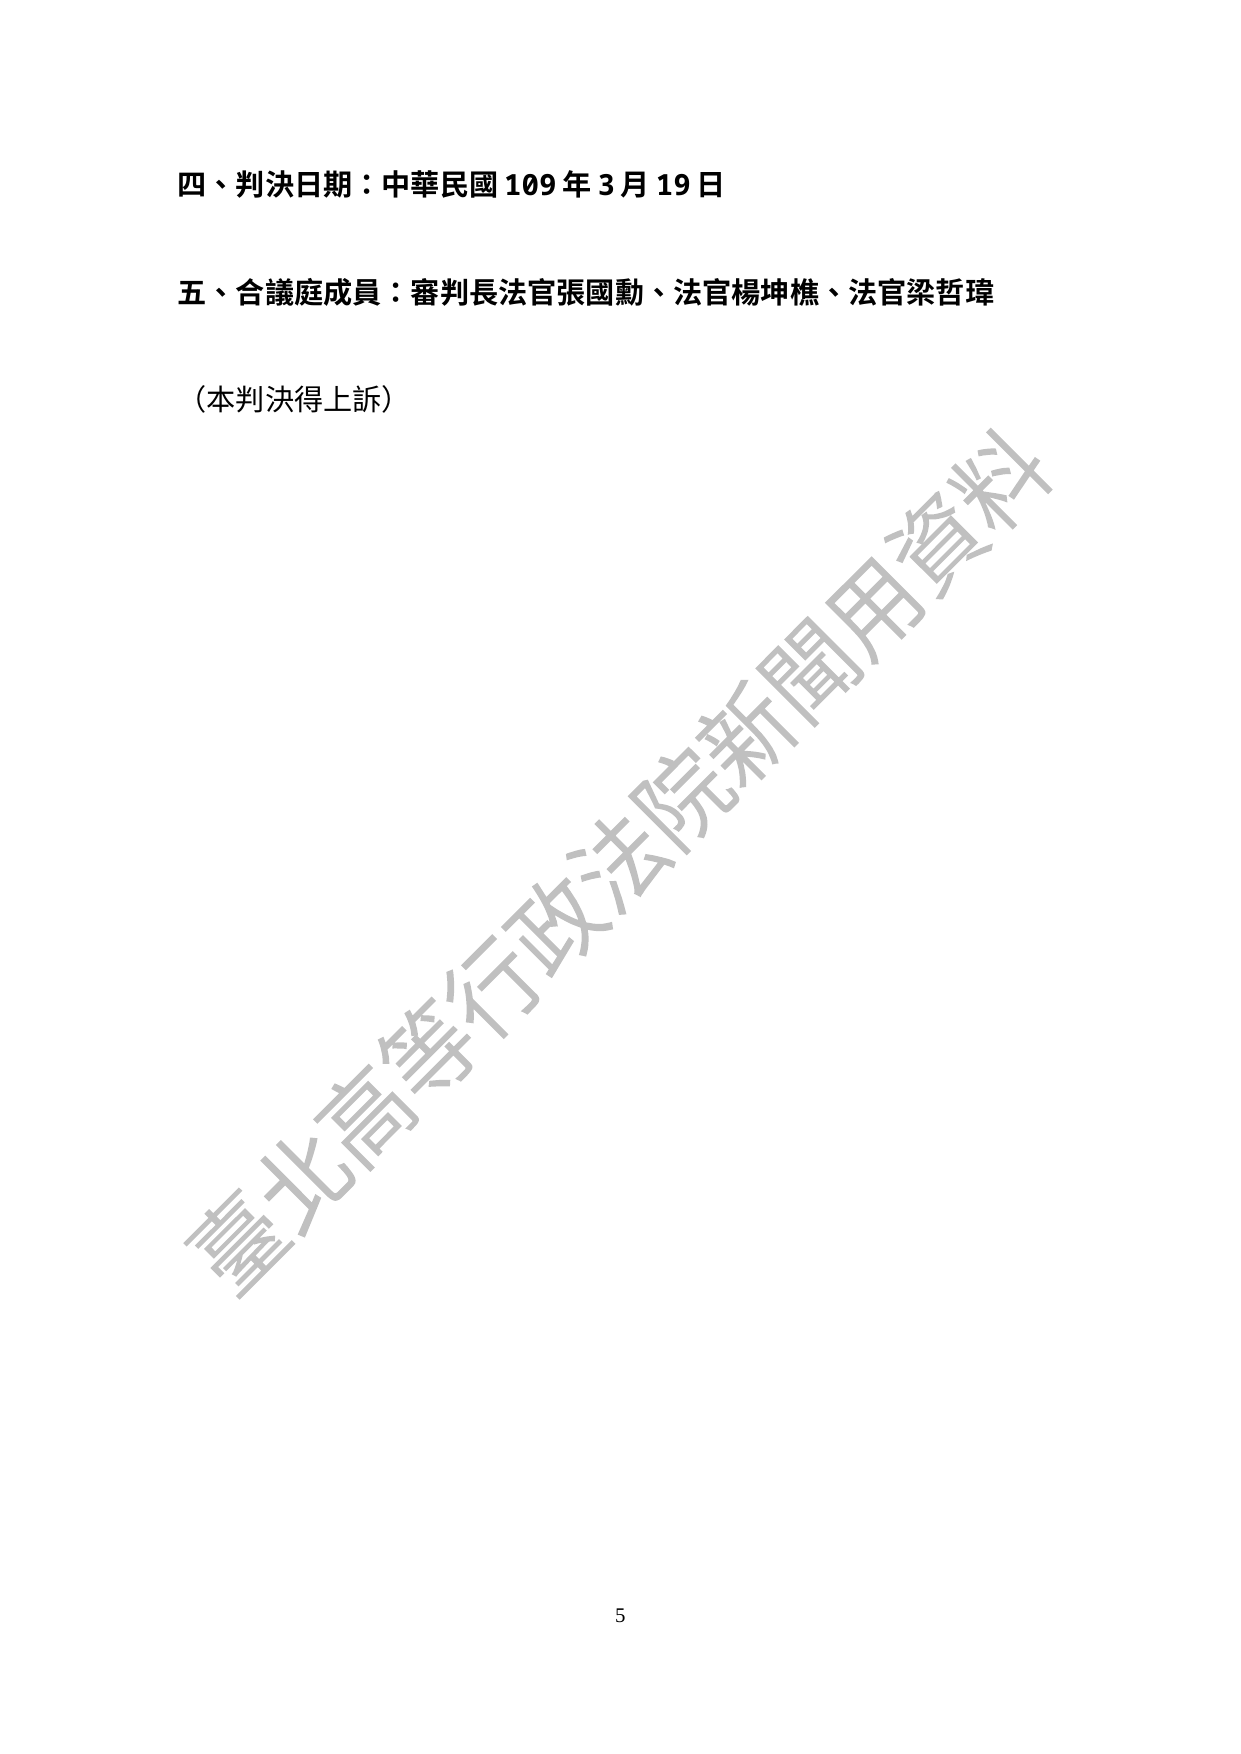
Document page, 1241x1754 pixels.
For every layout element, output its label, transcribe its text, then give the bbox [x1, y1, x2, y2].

text 五、合議庭成員：審判長法官張國勳、法官楊坤樵、法官梁哲瑋 [177, 249, 1063, 311]
text 四、判決日期：中華民國109年3月19日 [177, 142, 1063, 204]
text （本判決得上訴） [177, 356, 1063, 418]
